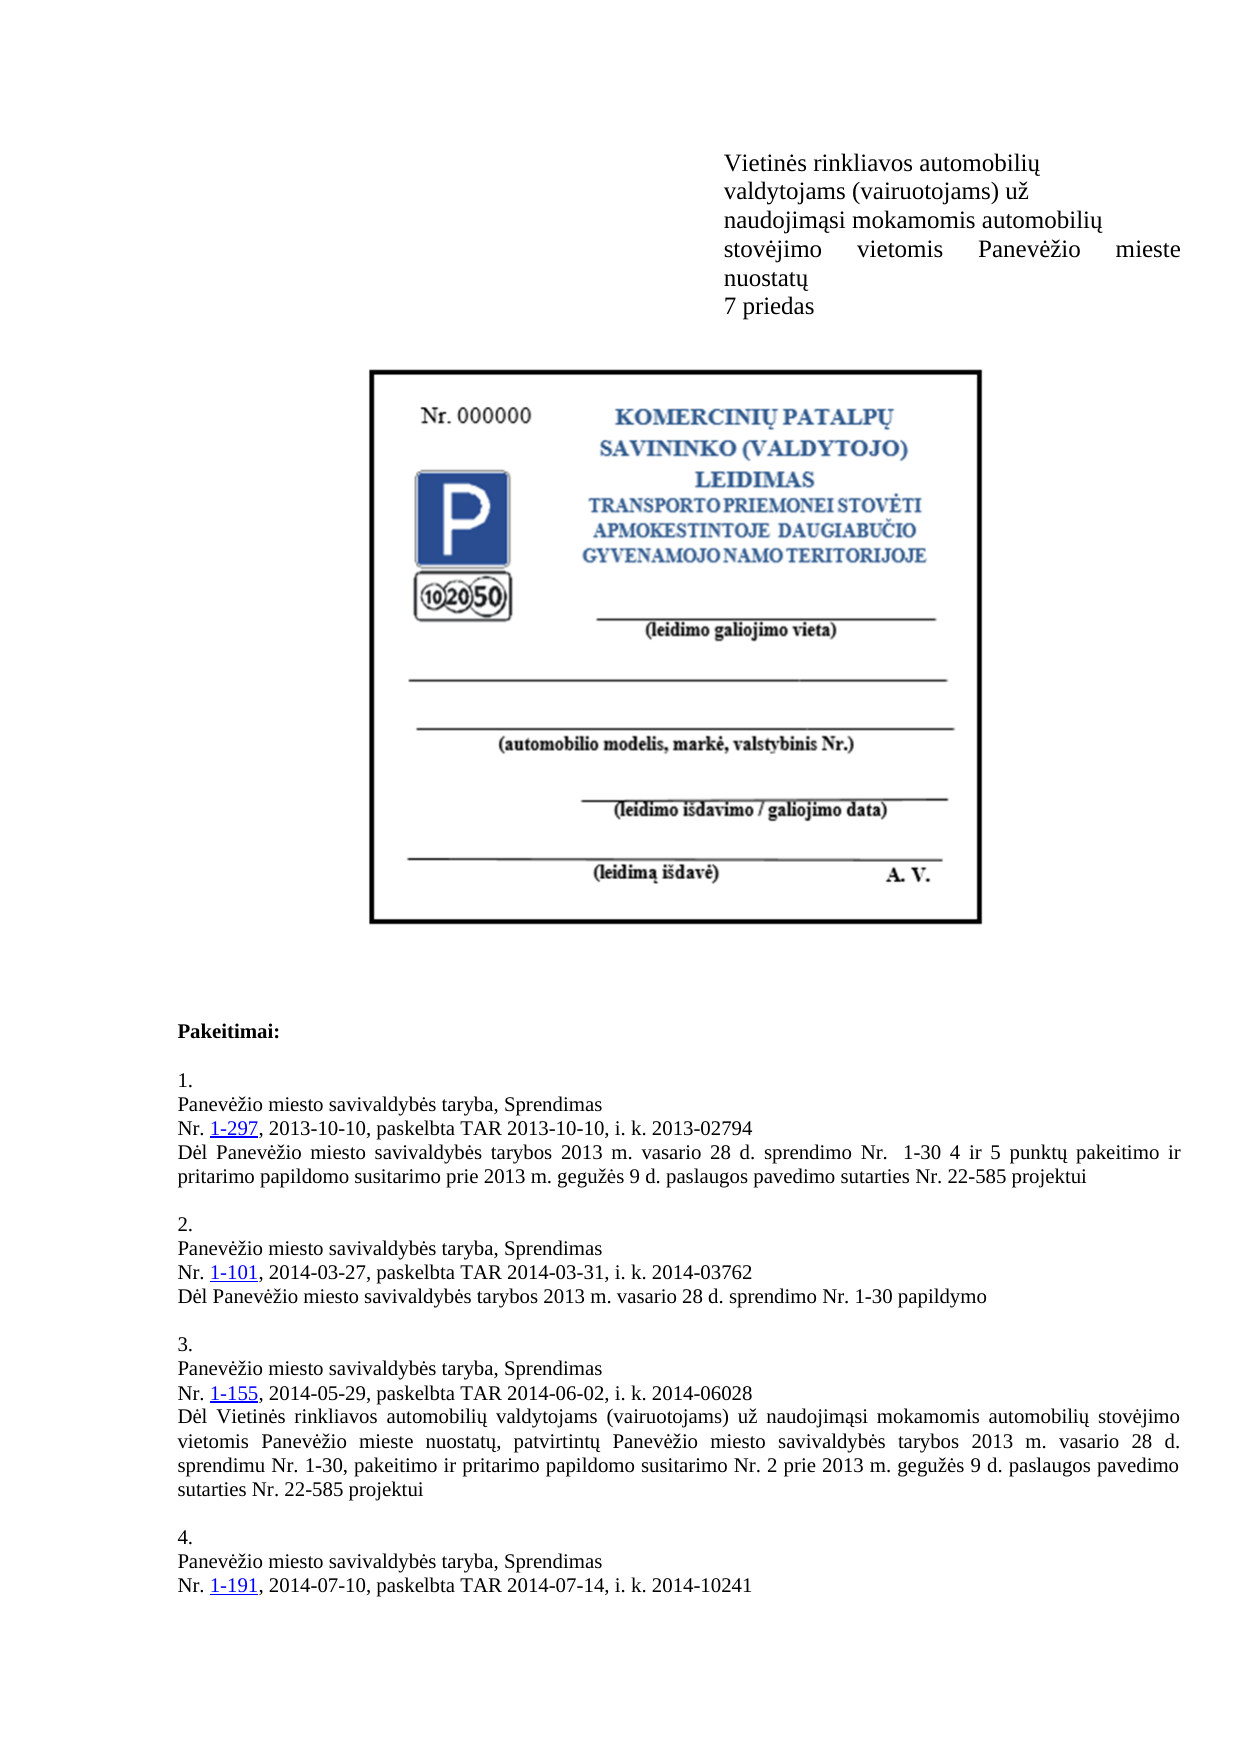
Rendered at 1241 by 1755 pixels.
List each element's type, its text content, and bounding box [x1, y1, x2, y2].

text 2. [177, 1212, 1181, 1236]
text Pakeitimai: [177, 1019, 1181, 1043]
text 3. [177, 1332, 1181, 1356]
text Dėl Panevėžio miesto savivaldybės tarybos 2013 m. vasario 28 d. sprendimo Nr. 1-30 papildymo [177, 1284, 1181, 1308]
text Panevėžio miesto savivaldybės taryba, Sprendimas [177, 1236, 1181, 1260]
text Panevėžio miesto savivaldybės taryba, Sprendimas [177, 1092, 1181, 1116]
text 7 priedas [723, 291, 1181, 320]
text Nr. 1-101, 2014-03-27, paskelbta TAR 2014-03-31, i. k. 2014-03762 [177, 1260, 1181, 1284]
text Nr. 1-297, 2013-10-10, paskelbta TAR 2013-10-10, i. k. 2013-02794 [177, 1116, 1181, 1140]
text valdytojams (vairuotojams) už [723, 176, 1181, 205]
text Panevėžio miesto savivaldybės taryba, Sprendimas [177, 1356, 1181, 1380]
text Vietinės rinkliavos automobilių [723, 148, 1181, 176]
text Panevėžio miesto savivaldybės taryba, Sprendimas [177, 1549, 1181, 1573]
text 1. [177, 1068, 1181, 1092]
text Dėl Panevėžio miesto savivaldybės tarybos 2013 m. vasario 28 d. sprendimo Nr. 1-30 4 ir 5 punktų pakeitimo ir pritarimo papildomo susitarimo prie 2013 m. gegužės 9 d. paslaugos pavedimo sutarties Nr. 22-585 projektui [177, 1140, 1181, 1188]
text Nr. 1-155, 2014-05-29, paskelbta TAR 2014-06-02, i. k. 2014-06028 [177, 1380, 1181, 1404]
text naudojimąsi mokamomis automobilių [723, 205, 1181, 234]
text Dėl Vietinės rinkliavos automobilių valdytojams (vairuotojams) už naudojimąsi mokamomis automobilių stovėjimo vietomis Panevėžio mieste nuostatų, patvirtintų Panevėžio miesto savivaldybės tarybos 2013 m. vasario 28 d. sprendimu Nr. 1-30, pakeitimo ir pritarimo papildomo susitarimo Nr. 2 prie 2013 m. gegužės 9 d. paslaugos pavedimo sutarties Nr. 22-585 projektui [177, 1404, 1181, 1501]
text Nr. 1-191, 2014-07-10, paskelbta TAR 2014-07-14, i. k. 2014-10241 [177, 1573, 1181, 1597]
text 4. [177, 1525, 1181, 1549]
text stovėjimo vietomis Panevėžio mieste nuostatų [723, 234, 1181, 291]
